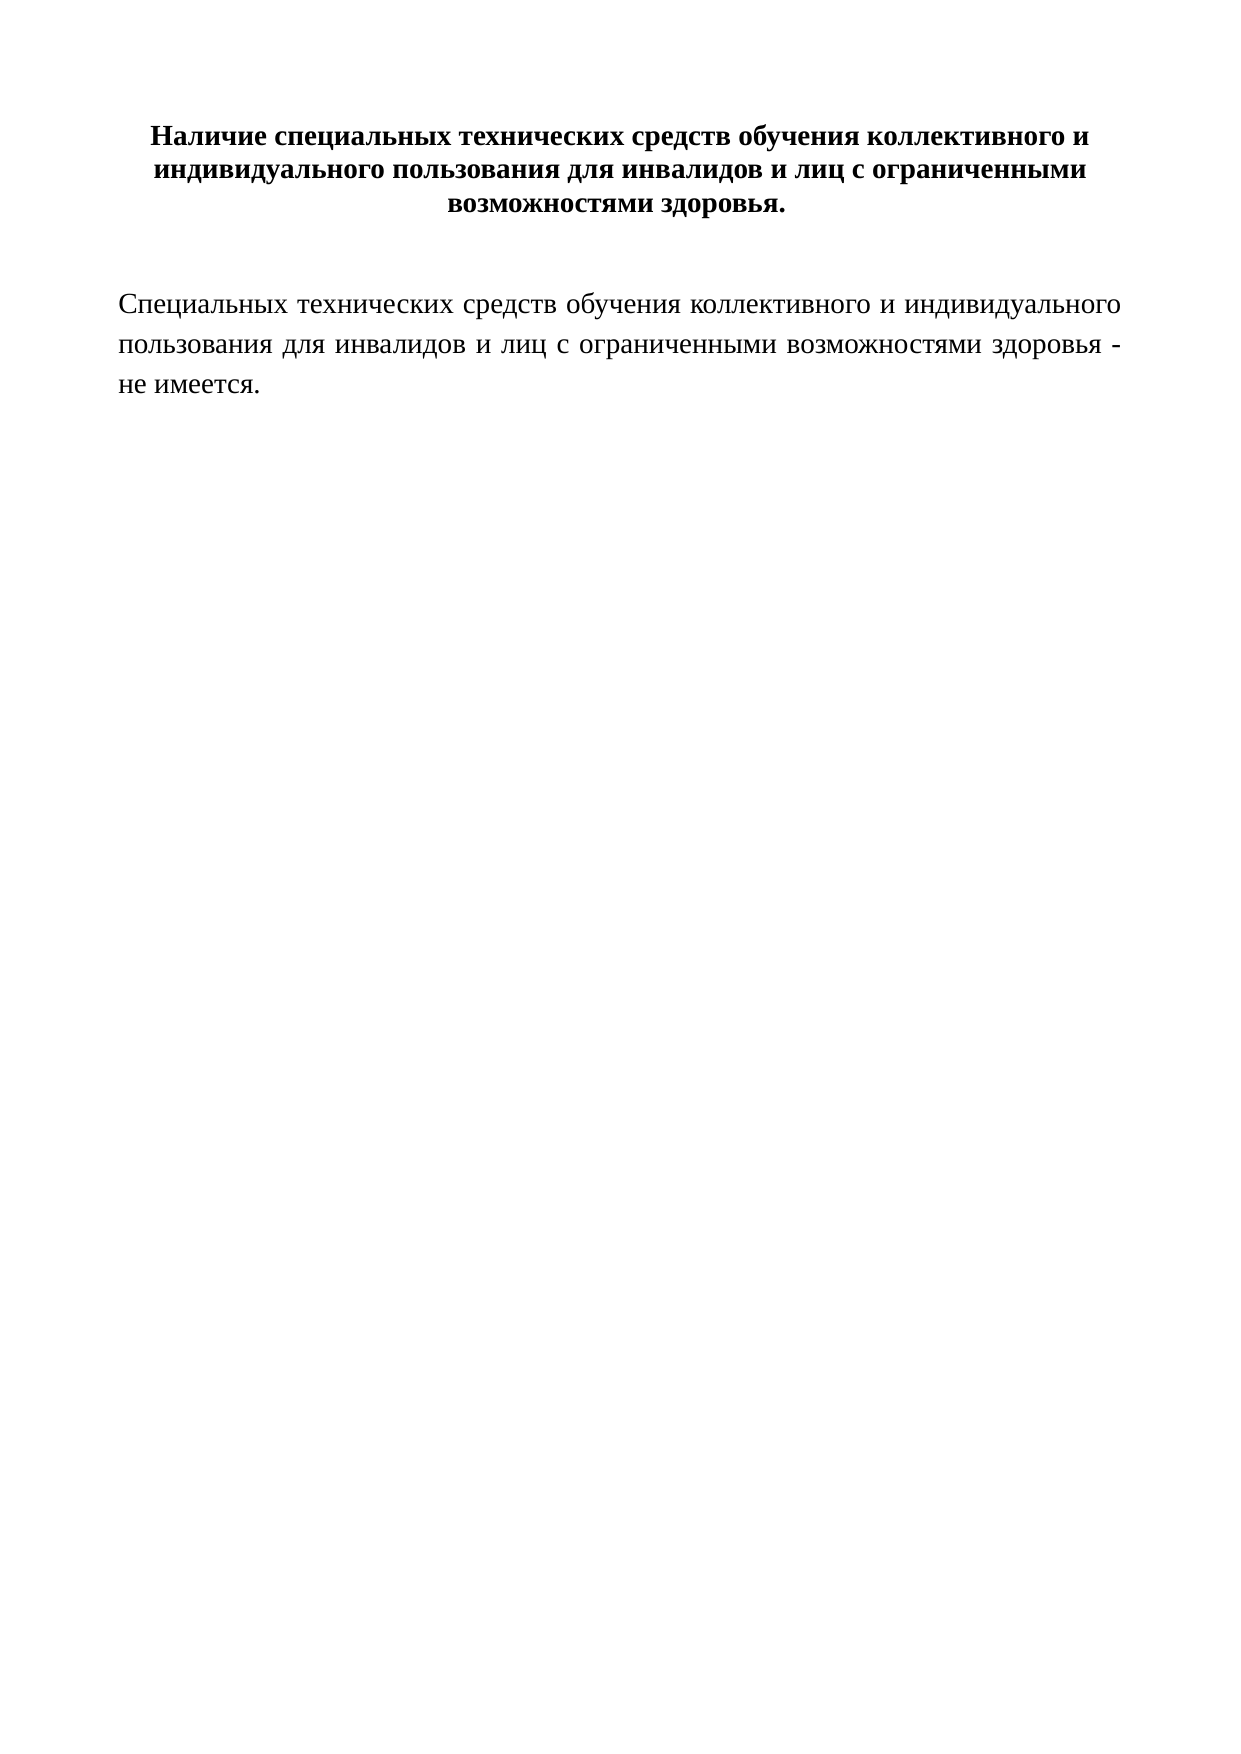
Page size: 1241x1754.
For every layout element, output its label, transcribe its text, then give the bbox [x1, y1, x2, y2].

text Специальных технических средств обучения коллективного и индивидуального пользования для инвалидов и лиц с ограниченными возможностями здоровья - не имеется. [118, 286, 1122, 400]
text Наличие специальных технических средств обучения коллективного и индивидуального пользования для инвалидов и лиц с ограниченными возможностями здоровья. [118, 118, 1122, 219]
